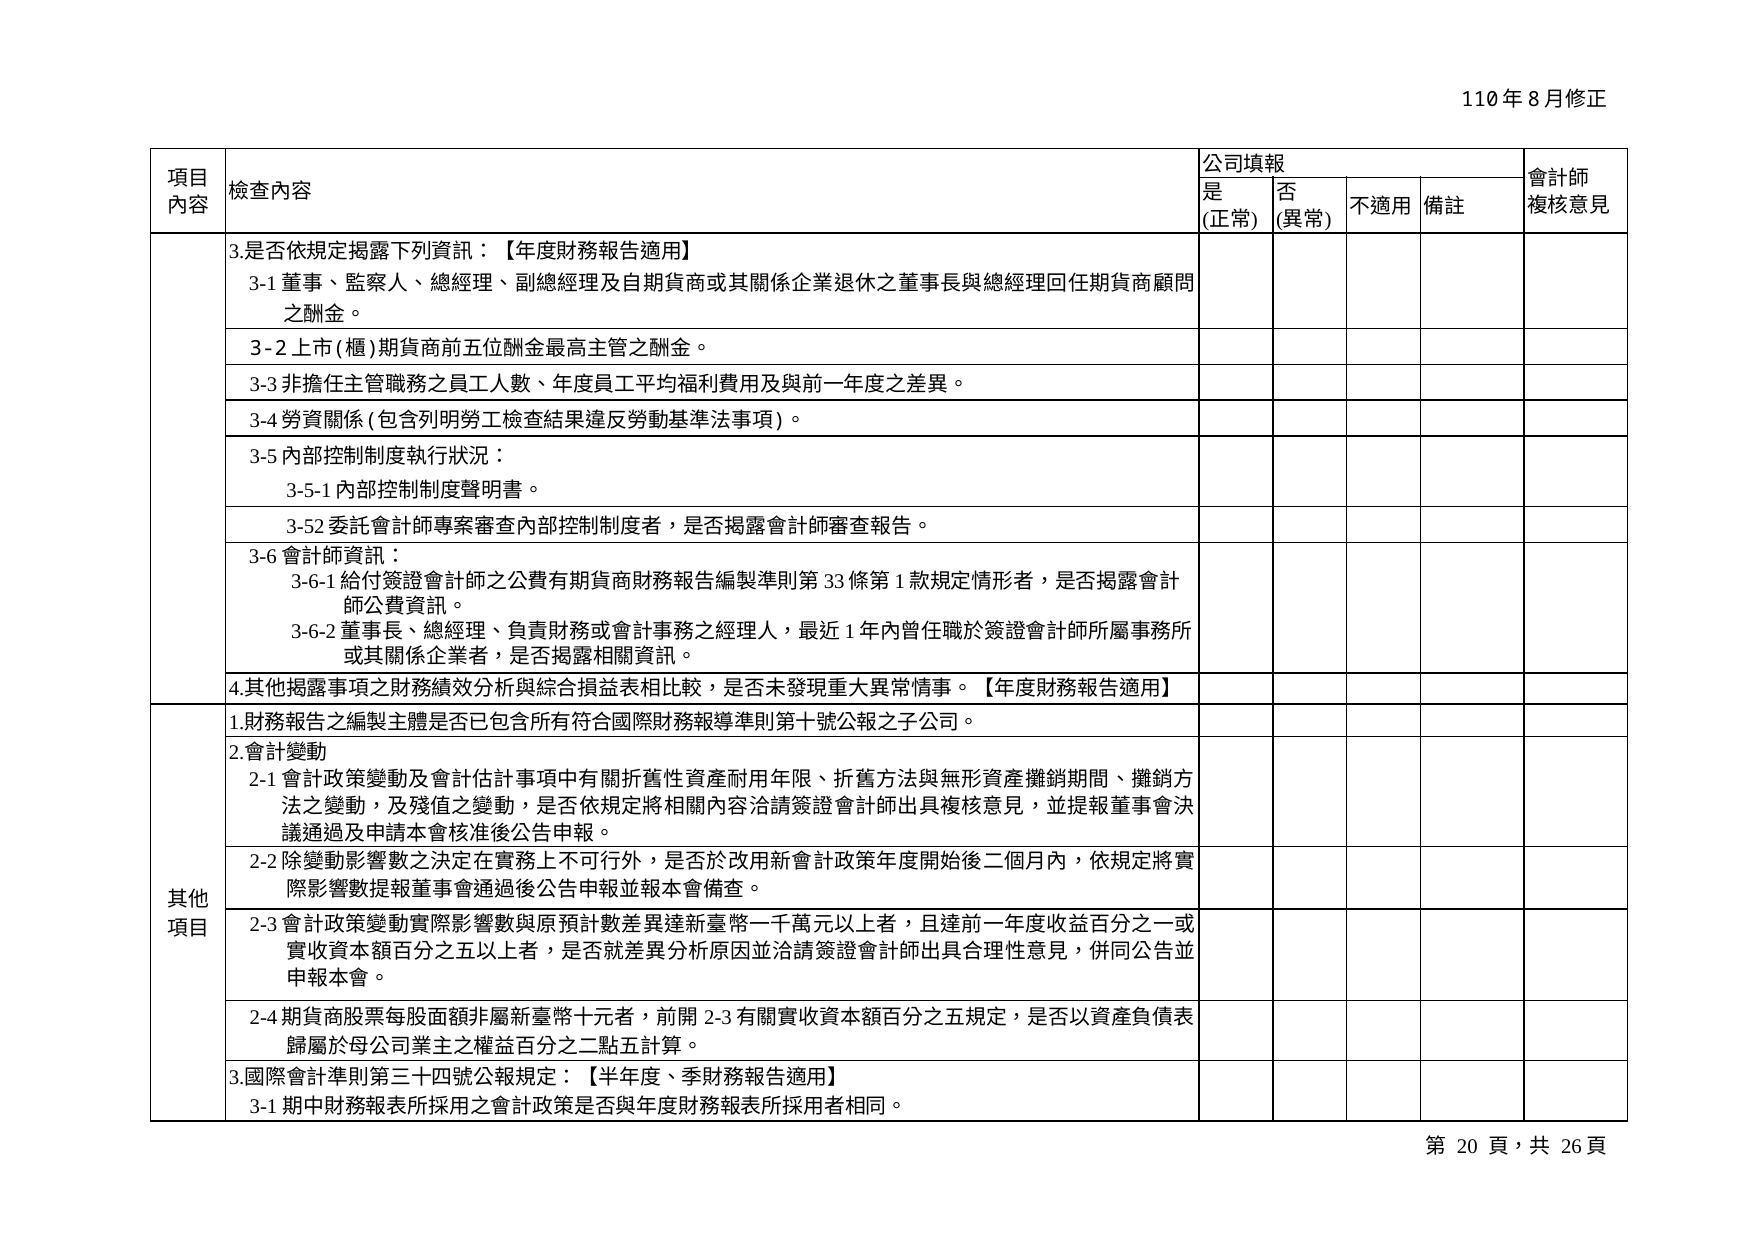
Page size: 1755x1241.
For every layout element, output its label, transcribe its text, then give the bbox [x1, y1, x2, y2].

table_cell [1200, 437, 1272, 506]
table_cell [1274, 437, 1346, 506]
table_cell 否 (異常) [1274, 178, 1346, 232]
table_cell [1200, 1061, 1272, 1120]
table_cell [151, 399, 225, 435]
table_cell 2-4期貨商股票每股面額非屬新臺幣十元者，前開2-3有關實收資本額百分之五規定，是否以資產負債表歸屬於母公司業主之權益百分之二點五計算。 [226, 1001, 1198, 1059]
table_cell [1200, 365, 1272, 399]
table_cell [151, 328, 225, 363]
table_cell 1.財務報告之編製主體是否已包含所有符合國際財務報導準則第十號公報之子公司。 [226, 705, 1198, 736]
table_cell [1274, 543, 1346, 672]
table_cell [1274, 737, 1346, 846]
table_cell [1347, 737, 1420, 846]
table_cell 3.國際會計準則第三十四號公報規定：【半年度、季財務報告適用】 3-1 期中財務報表所採用之會計政策是否與年度財務報表所採用者相同。 [226, 1061, 1198, 1120]
table_cell 3-2上市(櫃)期貨商前五位酬金最高主管之酬金。 [226, 329, 1198, 363]
table_cell 備註 [1421, 178, 1523, 232]
table_cell [1347, 401, 1420, 435]
table_cell [1525, 674, 1627, 703]
table_cell [1200, 401, 1272, 435]
table_cell [1525, 234, 1627, 327]
table_cell [1274, 674, 1346, 703]
table_cell 其他項目 [151, 705, 225, 1120]
table_cell [1274, 1001, 1346, 1059]
table_cell [1421, 401, 1523, 435]
table_cell 2.會計變動 2-1會計政策變動及會計估計事項中有關折舊性資產耐用年限、折舊方法與無形資產攤銷期間、攤銷方法之變動，及殘值之變動，是否依規定將相關內容洽請簽證會計師出具複核意見，並提報董事會決議通過及申請本會核准後公告申報。 [226, 737, 1198, 846]
table_cell [1274, 705, 1346, 736]
table_cell [1421, 437, 1523, 506]
table_cell [1200, 1001, 1272, 1059]
table_cell [1200, 847, 1272, 908]
table_cell 不適用 [1347, 178, 1420, 232]
table_cell [151, 435, 225, 506]
table_cell [1347, 437, 1420, 506]
table_cell [1274, 847, 1346, 908]
table_cell [1525, 910, 1627, 999]
table_cell [1200, 705, 1272, 736]
table_cell [1421, 674, 1523, 703]
table_cell [1347, 1061, 1420, 1120]
table_cell [1421, 507, 1523, 542]
table_cell [1347, 329, 1420, 363]
table_cell [1421, 1061, 1523, 1120]
table_cell [1274, 329, 1346, 363]
table_cell [1274, 507, 1346, 542]
table_cell [151, 672, 225, 703]
table_cell [1274, 365, 1346, 399]
table_cell [1274, 234, 1346, 327]
table_cell [1347, 847, 1420, 908]
table_cell 3-6會計師資訊： 3-6-1給付簽證會計師之公費有期貨商財務報告編製準則第33條第1款規定情形者，是否揭露會計師公費資訊。 3-6-2董事長、總經理、負責財務或會計事務之經理人，最近1年內曾任職於簽證會計師所屬事務所或其關係企業者，是否揭露相關資訊。 [226, 543, 1198, 672]
table_cell [1421, 543, 1523, 672]
table_cell [1525, 437, 1627, 506]
table_cell [1525, 507, 1627, 542]
table_cell 2-3會計政策變動實際影響數與原預計數差異達新臺幣一千萬元以上者，且達前一年度收益百分之一或實收資本額百分之五以上者，是否就差異分析原因並洽請簽證會計師出具合理性意見，併同公告並申報本會。 [226, 910, 1198, 999]
table_cell [1200, 543, 1272, 672]
table_cell [1347, 365, 1420, 399]
table_cell [1525, 365, 1627, 399]
table_cell [1525, 329, 1627, 363]
table_cell [1347, 1001, 1420, 1059]
table_cell 3-4勞資關係(包含列明勞工檢查結果違反勞動基準法事項)。 [226, 401, 1198, 435]
table_cell [1347, 674, 1420, 703]
table_cell [1200, 737, 1272, 846]
table_header 會計師 複核意見 [1525, 149, 1627, 232]
table_cell [1200, 507, 1272, 542]
table_cell 3-5內部控制制度執行狀況： 3-5-1內部控制制度聲明書。 [226, 437, 1198, 506]
table_cell [151, 506, 225, 542]
table_cell [1421, 234, 1523, 327]
table_cell [1421, 705, 1523, 736]
table_cell [151, 364, 225, 399]
table_cell 3-3非擔任主管職務之員工人數、年度員工平均福利費用及與前一年度之差異。 [226, 365, 1198, 399]
table_header 檢查內容 [226, 149, 1198, 232]
table_cell [151, 542, 225, 672]
table_cell 2-2除變動影響數之決定在實務上不可行外，是否於改用新會計政策年度開始後二個月內，依規定將實際影響數提報董事會通過後公告申報並報本會備查。 [226, 847, 1198, 908]
table_cell [1347, 705, 1420, 736]
table_cell [1421, 737, 1523, 846]
table_cell [1421, 910, 1523, 999]
table_cell [1274, 1061, 1346, 1120]
table_cell [1525, 1001, 1627, 1059]
table_header 項目 內容 [151, 149, 225, 232]
table_cell [1347, 507, 1420, 542]
table_cell [1525, 543, 1627, 672]
table_cell [1525, 401, 1627, 435]
table_cell [1421, 365, 1523, 399]
table_cell [1525, 1061, 1627, 1120]
table_cell [1421, 329, 1523, 363]
table_cell [1347, 543, 1420, 672]
table_cell [1525, 847, 1627, 908]
table_cell 3.是否依規定揭露下列資訊：【年度財務報告適用】 3-1董事、監察人、總經理、副總經理及自期貨商或其關係企業退休之董事長與總經理回任期貨商顧問之酬金。 [226, 234, 1198, 327]
table_cell [1525, 737, 1627, 846]
table_cell 4.其他揭露事項之財務績效分析與綜合損益表相比較，是否未發現重大異常情事。【年度財務報告適用】 [226, 674, 1198, 703]
table_cell [1200, 234, 1272, 327]
table_cell [1347, 234, 1420, 327]
table_cell 3-52委託會計師專案審查內部控制制度者，是否揭露會計師審查報告。 [226, 507, 1198, 542]
table_cell [1274, 401, 1346, 435]
table_cell [1200, 910, 1272, 999]
table_cell [1421, 1001, 1523, 1059]
table_cell [1274, 910, 1346, 999]
table_cell [1347, 910, 1420, 999]
table_cell [1421, 847, 1523, 908]
table_cell [1200, 674, 1272, 703]
table_header 公司填報 [1200, 149, 1523, 176]
table_cell 是 (正常) [1200, 178, 1272, 232]
table_cell [1200, 329, 1272, 363]
table_cell [151, 234, 225, 327]
table_cell [1525, 705, 1627, 736]
